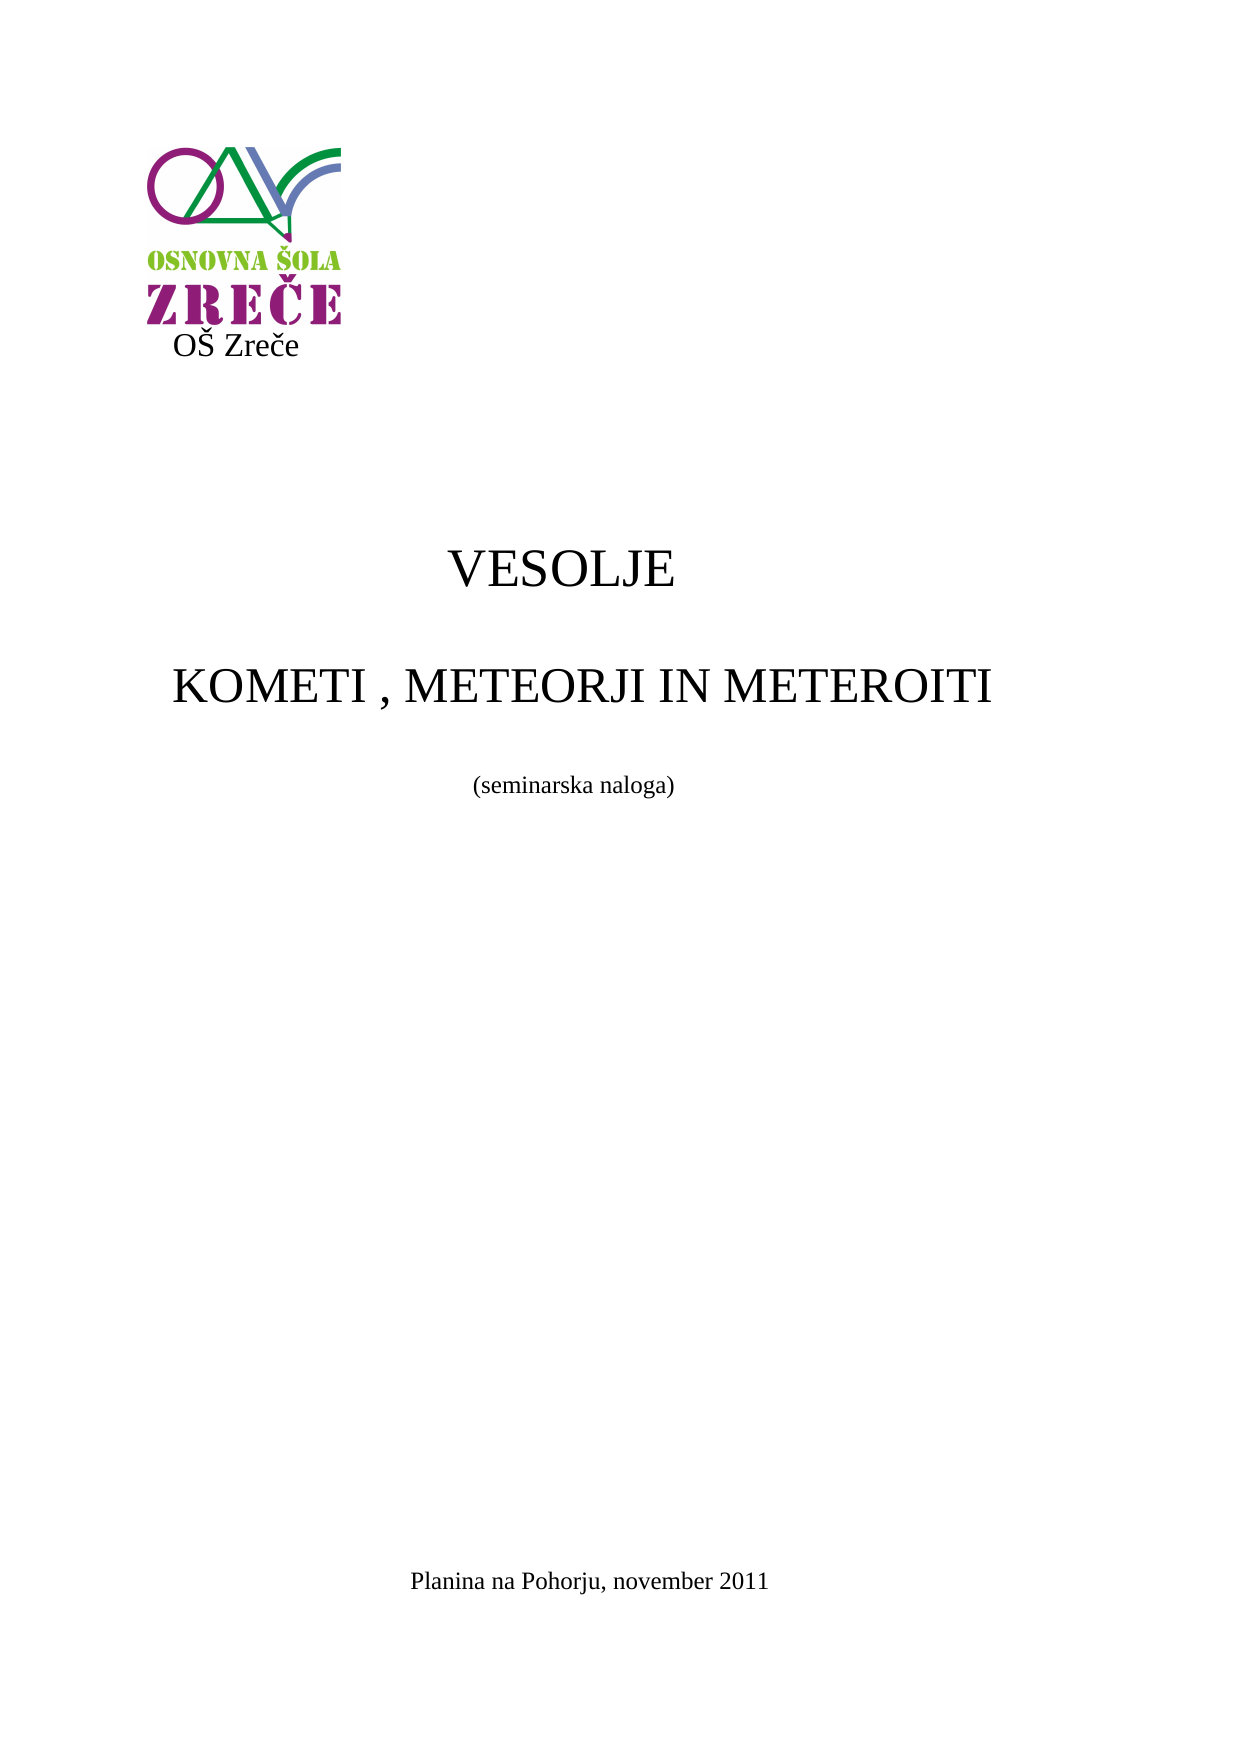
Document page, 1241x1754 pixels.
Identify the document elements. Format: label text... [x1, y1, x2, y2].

text (seminarska naloga) [148, 771, 1093, 799]
text OŠ Zreče [148, 325, 1093, 363]
text KOMETI , METEORJI IN METEROITI [148, 656, 1093, 713]
text VESOLJE [148, 536, 1093, 598]
picture [147, 147, 341, 325]
text Planina na Pohorju, november 2011 [148, 1566, 1093, 1595]
